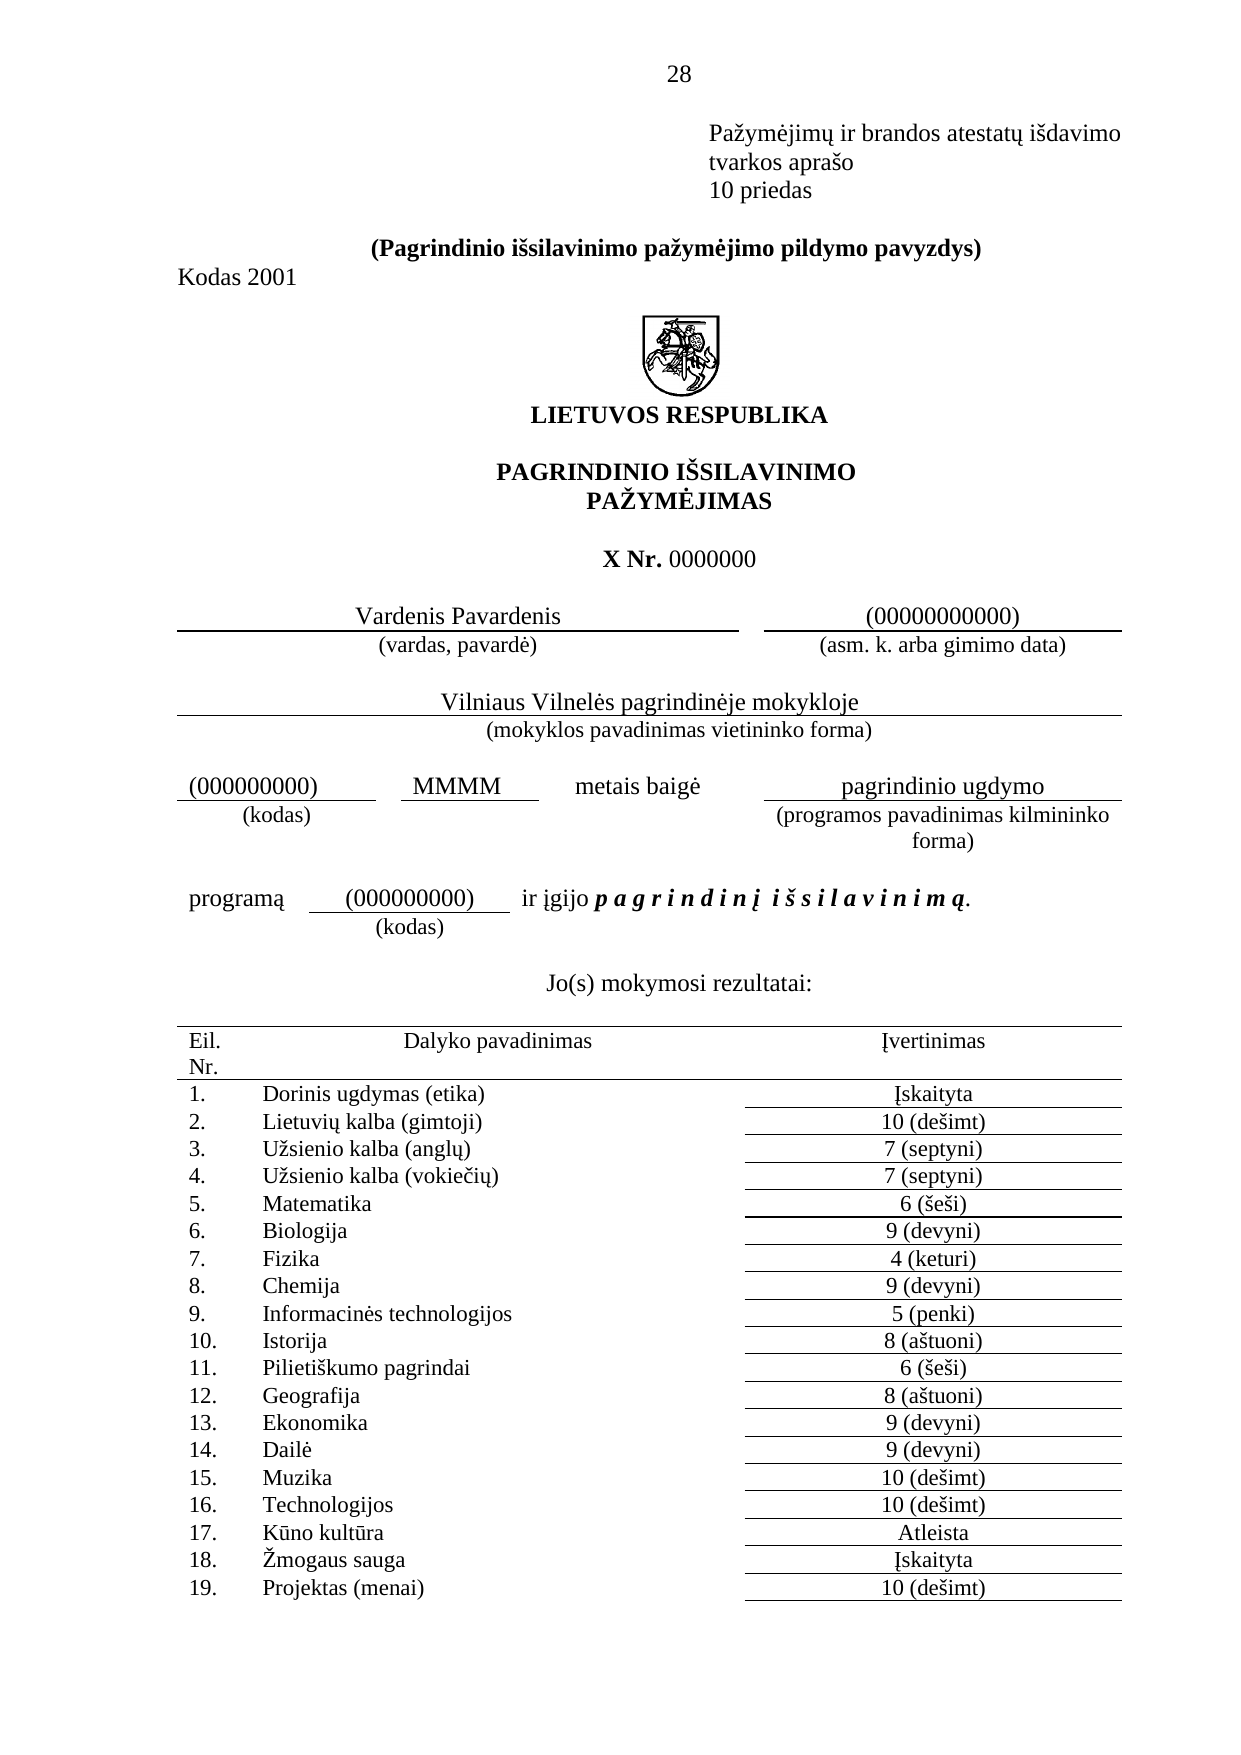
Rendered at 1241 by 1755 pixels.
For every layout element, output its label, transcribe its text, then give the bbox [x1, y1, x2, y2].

text tvarkos aprašo [177, 147, 1181, 176]
table_header (00000000000) [764, 601, 1122, 630]
table_cell (kodas) [177, 801, 376, 854]
table_cell 7 (septyni) [745, 1135, 1122, 1162]
table_cell 12. [177, 1381, 251, 1408]
table_cell Užsienio kalba (anglų) [251, 1134, 744, 1162]
table_cell 8 (aštuoni) [745, 1382, 1122, 1408]
table_header MMMM [401, 771, 538, 800]
table_cell Įskaityta [745, 1546, 1122, 1572]
table_cell Užsienio kalba (vokiečių) [251, 1162, 744, 1189]
table_cell [177, 911, 309, 939]
subtitle PAŽYMĖJIMAS [177, 486, 1181, 515]
table_cell [564, 800, 738, 854]
table_cell 4 (keturi) [745, 1245, 1122, 1271]
table_header Eil. Nr. [177, 1027, 251, 1079]
table_cell Biologija [251, 1216, 744, 1244]
text X Nr. 0000000 [177, 544, 1181, 572]
table_cell Dailė [251, 1436, 744, 1463]
table_header Įvertinimas [745, 1027, 1122, 1079]
table_cell Projektas (menai) [251, 1573, 744, 1600]
table_cell 3. [177, 1134, 251, 1162]
table_header Vardenis Pavardenis [177, 601, 738, 630]
text Kodas 2001 [177, 262, 1181, 291]
table_header ir įgijo p a g r i n d i n į i š s i l a v i n i m ą. [510, 883, 1122, 911]
subtitle PAGRINDINIO IŠSILAVINIMO [177, 457, 1181, 486]
table_cell 5 (penki) [745, 1300, 1122, 1326]
table_cell 6 (šeši) [745, 1190, 1122, 1216]
table_cell 5. [177, 1189, 251, 1216]
table_header Vilniaus Vilnelės pagrindinėje mokykloje [177, 687, 1122, 715]
table_cell Geografija [251, 1381, 744, 1408]
table_cell Ekonomika [251, 1408, 744, 1436]
table_cell 19. [177, 1573, 251, 1600]
table_cell 9. [177, 1299, 251, 1326]
table_cell Technologijos [251, 1490, 744, 1518]
text 10 priedas [177, 176, 1181, 204]
table_cell Kūno kultūra [251, 1518, 744, 1545]
table_cell 4. [177, 1162, 251, 1189]
subtitle (Pagrindinio išsilavinimo pažymėjimo pildymo pavyzdys) [177, 233, 1181, 262]
table_header (000000000) [177, 771, 376, 800]
table_header metais baigė [564, 771, 738, 800]
table_cell 11. [177, 1353, 251, 1381]
table_cell (programos pavadinimas kilmininko forma) [764, 801, 1122, 854]
table_header pagrindinio ugdymo [764, 771, 1122, 800]
table_header programą [177, 883, 309, 911]
table_cell 16. [177, 1490, 251, 1518]
table_cell Chemija [251, 1271, 744, 1298]
table_cell 10 (dešimt) [745, 1108, 1122, 1134]
table_cell 10 (dešimt) [745, 1491, 1122, 1518]
table_cell 13. [177, 1408, 251, 1436]
table_cell Atleista [745, 1519, 1122, 1545]
table_cell 10 (dešimt) [745, 1574, 1122, 1600]
table_cell 7 (septyni) [745, 1163, 1122, 1189]
table_cell 6. [177, 1216, 251, 1244]
table_cell 8. [177, 1271, 251, 1298]
table_header (000000000) [309, 883, 510, 911]
table_cell Muzika [251, 1463, 744, 1490]
table_cell (kodas) [309, 913, 510, 939]
table_cell 18. [177, 1545, 251, 1572]
table_cell 9 (devyni) [745, 1272, 1122, 1298]
table_header [739, 771, 763, 800]
table_header [739, 601, 763, 630]
table_cell 1. [177, 1080, 251, 1107]
table_cell Įskaityta [745, 1080, 1122, 1107]
table_cell [376, 800, 401, 854]
table_cell (asm. k. arba gimimo data) [764, 632, 1122, 658]
table_cell 17. [177, 1518, 251, 1545]
text LIETUVOS RESPUBLIKA [177, 400, 1181, 429]
table_cell [510, 911, 1122, 939]
text (mokyklos pavadinimas vietininko forma) [177, 716, 1181, 743]
table_cell 8 (aštuoni) [745, 1327, 1122, 1353]
table_cell 6 (šeši) [745, 1354, 1122, 1381]
table_cell Dorinis ugdymas (etika) [251, 1080, 744, 1107]
table_cell Lietuvių kalba (gimtoji) [251, 1107, 744, 1134]
table_cell 10 (dešimt) [745, 1464, 1122, 1490]
table_cell Pilietiškumo pagrindai [251, 1353, 744, 1381]
table_cell (vardas, pavardė) [177, 632, 738, 658]
table_cell 7. [177, 1244, 251, 1271]
table_cell [739, 630, 763, 658]
table_cell Istorija [251, 1326, 744, 1353]
table_cell 9 (devyni) [745, 1409, 1122, 1436]
table_cell 14. [177, 1436, 251, 1463]
table_cell Žmogaus sauga [251, 1545, 744, 1572]
table_cell Informacinės technologijos [251, 1299, 744, 1326]
table_cell [401, 801, 538, 854]
table_header [376, 771, 401, 800]
table_cell [539, 800, 563, 854]
table_cell 9 (devyni) [745, 1437, 1122, 1463]
table_cell Matematika [251, 1189, 744, 1216]
table_cell 9 (devyni) [745, 1218, 1122, 1244]
text (herbas) [177, 291, 1181, 400]
table_header Dalyko pavadinimas [251, 1027, 744, 1079]
table_cell [739, 800, 763, 854]
table_cell 15. [177, 1463, 251, 1490]
table_header [539, 771, 563, 800]
table_cell 10. [177, 1326, 251, 1353]
table_cell 2. [177, 1107, 251, 1134]
text Pažymėjimų ir brandos atestatų išdavimo [709, 118, 1181, 147]
text Jo(s) mokymosi rezultatai: [177, 968, 1181, 997]
table_cell Fizika [251, 1244, 744, 1271]
